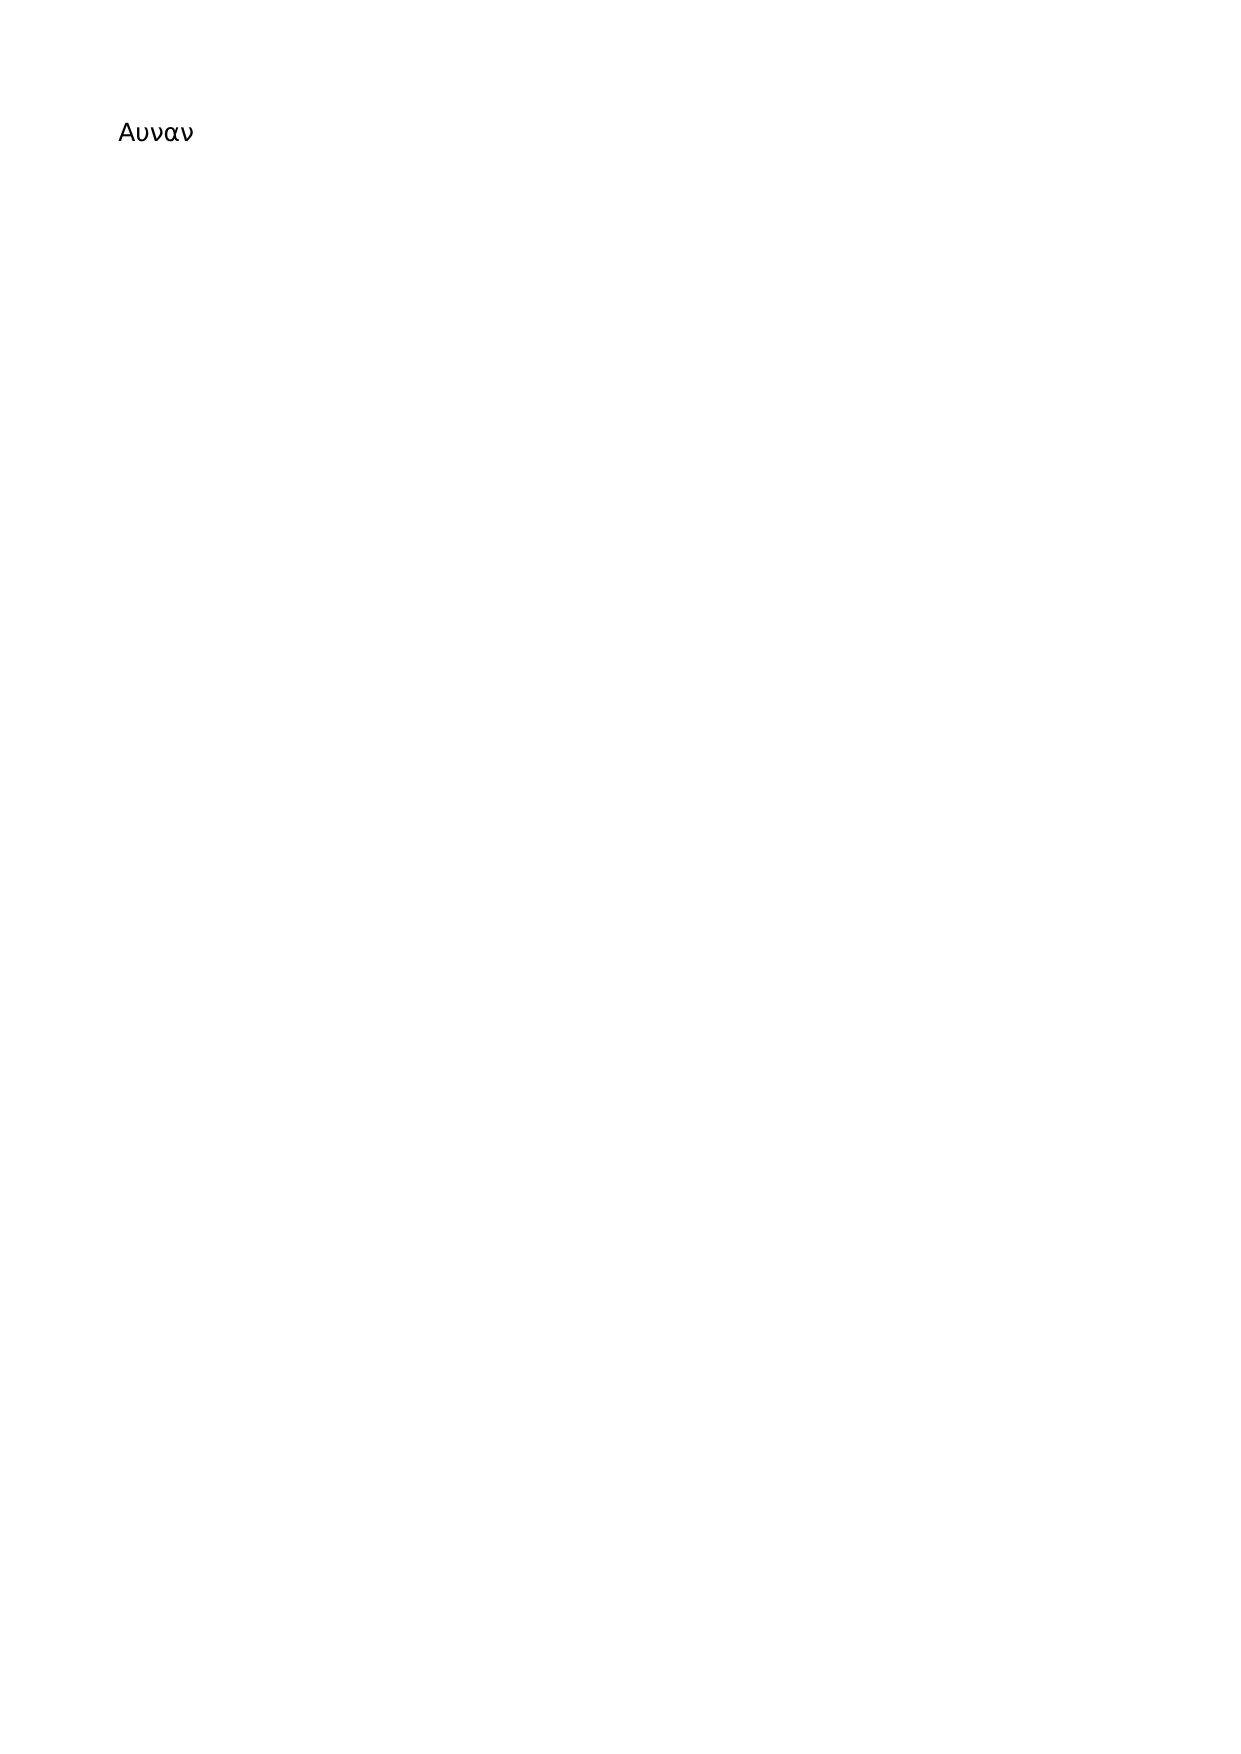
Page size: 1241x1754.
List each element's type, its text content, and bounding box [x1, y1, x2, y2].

text Αυναν [118, 118, 1122, 147]
